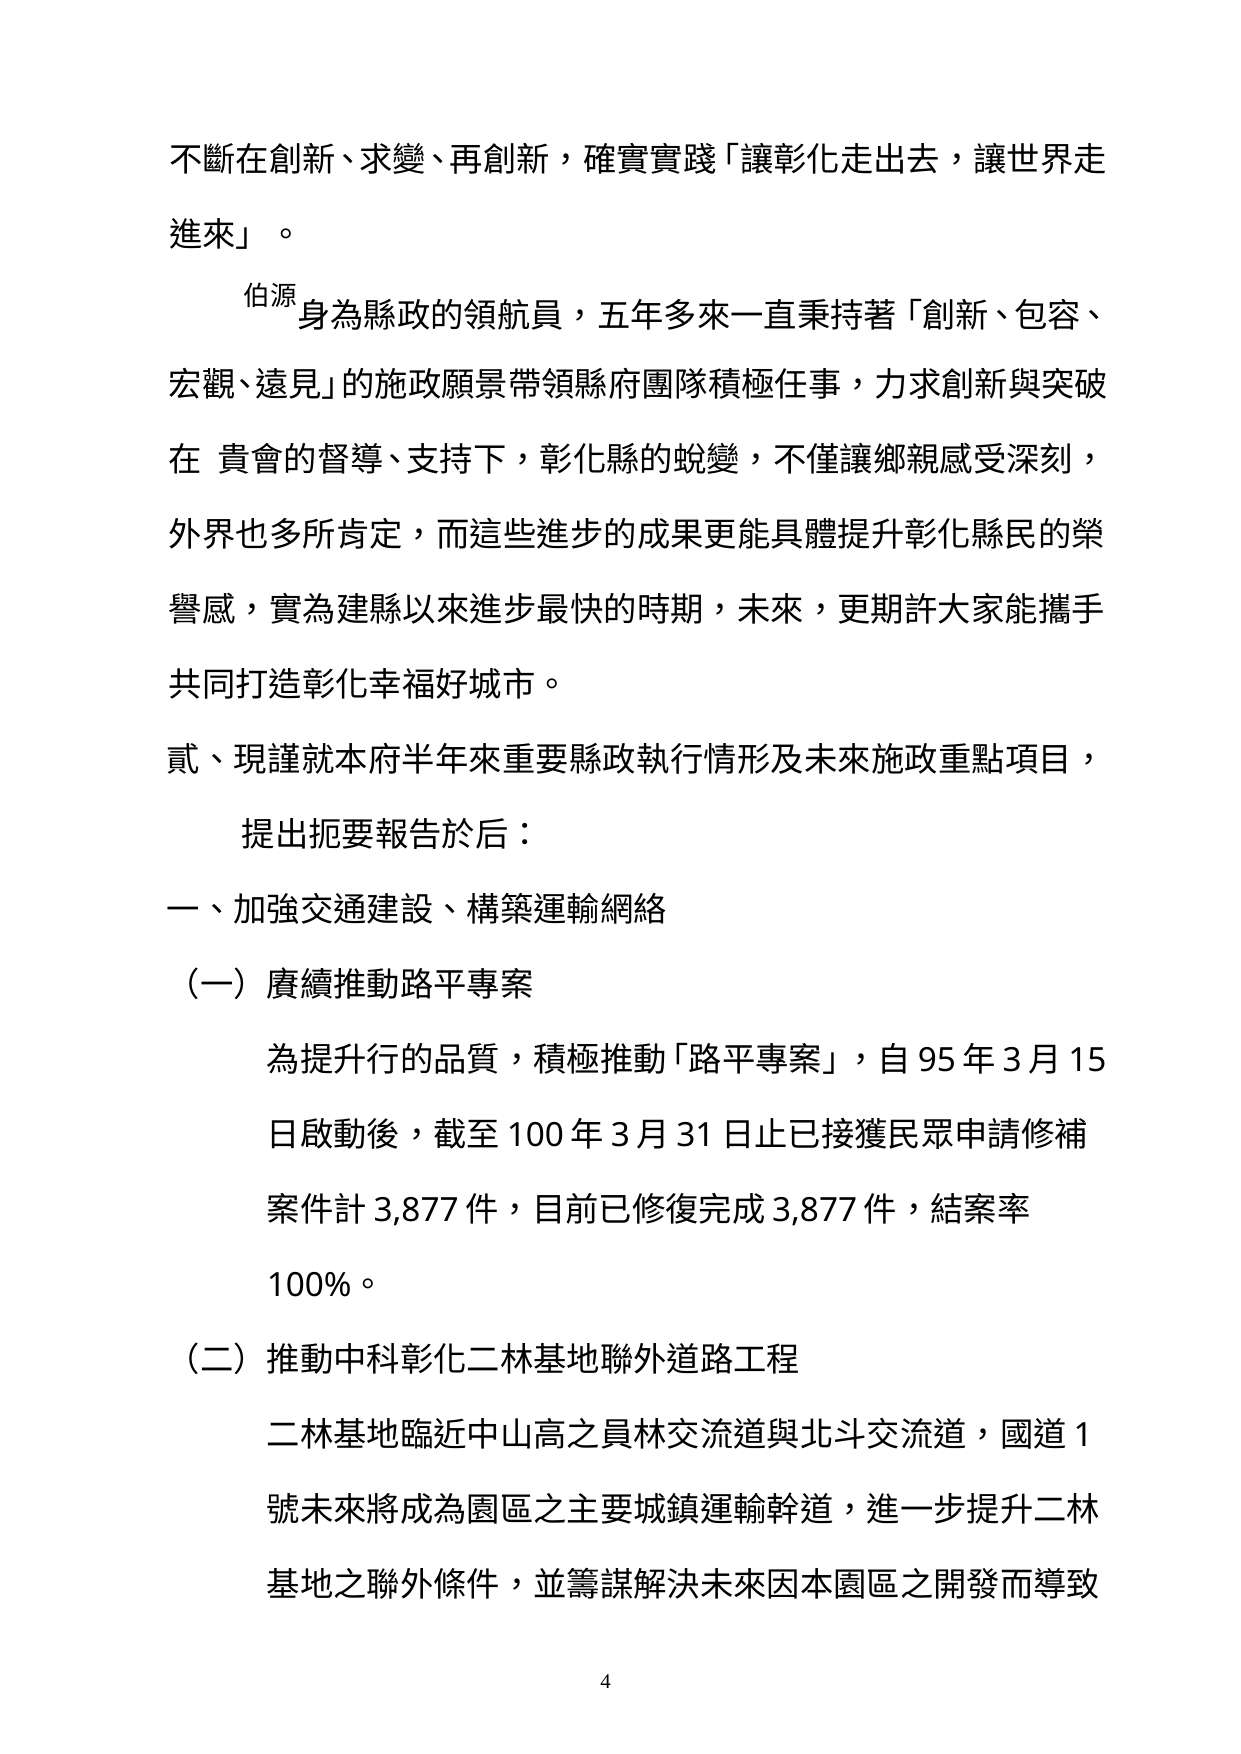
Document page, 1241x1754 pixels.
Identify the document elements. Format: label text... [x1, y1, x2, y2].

text 二林基地臨近中山高之員林交流道與北斗交流道，國道1號未來將成為園區之主要城鎮運輸幹道，進一步提升二林基地之聯外條件，並籌謀解決未來因本園區之開發而導致 [267, 1395, 1106, 1620]
text 為提升行的品質，積極推動「路平專案」，自95年3月15日啟動後，截至100年3月31日止已接獲民眾申請修補案件計3,877件，目前已修復完成3,877件，結案率100%。 [267, 1020, 1106, 1320]
text 貳、現謹就本府半年來重要縣政執行情形及未來施政重點項目，提出扼要報告於后： [167, 720, 1106, 870]
text （二）推動中科彰化二林基地聯外道路工程 [167, 1320, 1106, 1395]
text 一、加強交通建設、構築運輸網絡 [150, 870, 1106, 945]
text （一）賡續推動路平專案 [167, 945, 1106, 1020]
text 伯源身為縣政的領航員，五年多來一直秉持著「創新、包容、宏觀、遠見」的施政願景帶領縣府團隊積極任事，力求創新與突破。在 貴會的督導、支持下，彰化縣的蛻變，不僅讓鄉親感受深刻，外界也多所肯定，而這些進步的成果更能具體提升彰化縣民的榮譽感，實為建縣以來進步最快的時期，未來，更期許大家能攜手共同打造彰化幸福好城市。 [169, 270, 1106, 720]
text 不斷在創新、求變、再創新，確實實踐「讓彰化走出去，讓世界走進來」。 [169, 120, 1106, 270]
